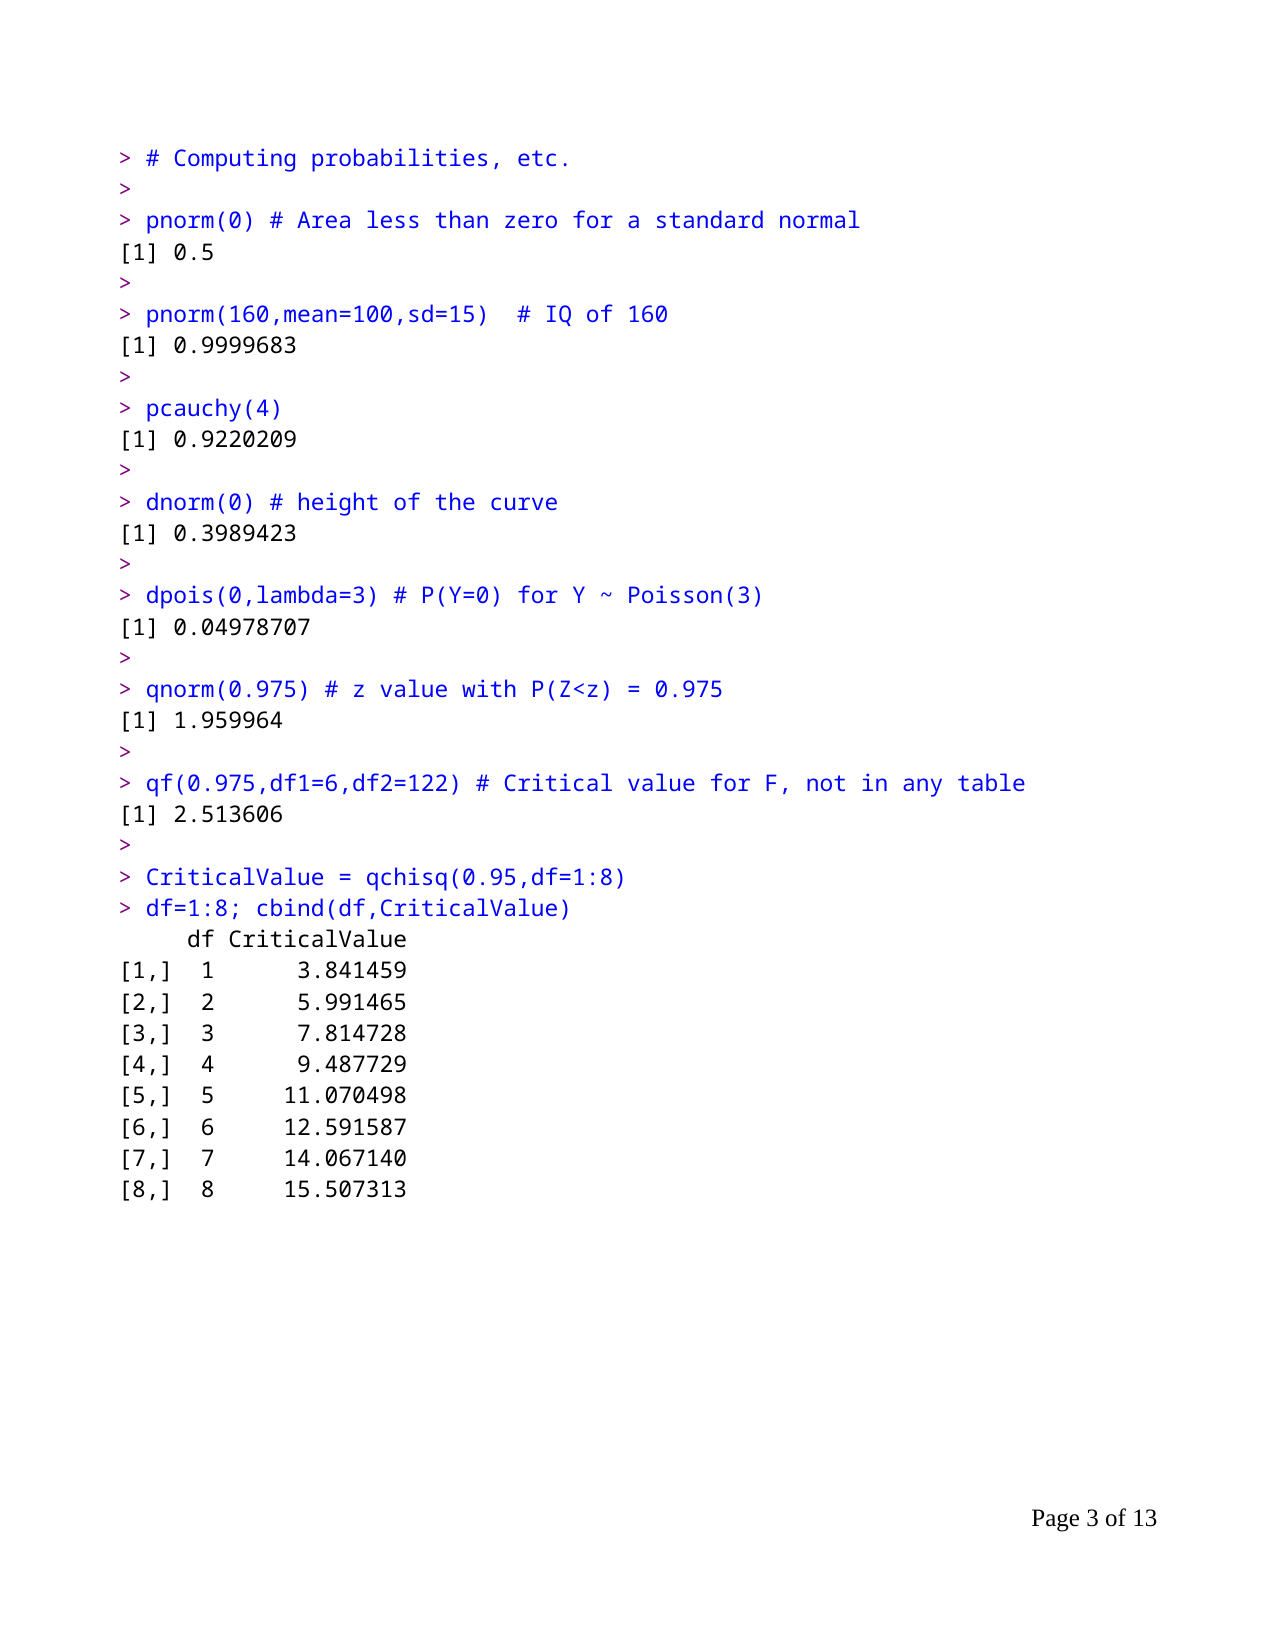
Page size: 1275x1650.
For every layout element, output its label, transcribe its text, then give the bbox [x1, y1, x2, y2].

text [1] 0.04978707 [118, 611, 1157, 642]
text [1] 0.9220209 [118, 423, 1157, 454]
text df CriticalValue [118, 923, 1157, 954]
text > [118, 829, 1157, 861]
text [1,] 1 3.841459 [118, 954, 1157, 986]
text > [118, 642, 1157, 673]
text > [118, 361, 1157, 392]
text > pnorm(0) # Area less than zero for a standard normal [118, 204, 1157, 236]
text > # Computing probabilities, etc. [118, 142, 1157, 173]
text [4,] 4 9.487729 [118, 1048, 1157, 1079]
text [3,] 3 7.814728 [118, 1017, 1157, 1048]
text > qf(0.975,df1=6,df2=122) # Critical value for F, not in any table [118, 767, 1157, 798]
text [5,] 5 11.070498 [118, 1079, 1157, 1111]
text > [118, 267, 1157, 298]
text > [118, 173, 1157, 204]
text [1] 1.959964 [118, 704, 1157, 736]
text [1] 0.9999683 [118, 329, 1157, 361]
text > df=1:8; cbind(df,CriticalValue) [118, 892, 1157, 923]
text > pcauchy(4) [118, 392, 1157, 423]
text > qnorm(0.975) # z value with P(Z<z) = 0.975 [118, 673, 1157, 704]
text > dpois(0,lambda=3) # P(Y=0) for Y ~ Poisson(3) [118, 579, 1157, 611]
text [6,] 6 12.591587 [118, 1111, 1157, 1142]
text [1] 2.513606 [118, 798, 1157, 829]
text [1] 0.3989423 [118, 517, 1157, 548]
text > [118, 736, 1157, 767]
text > [118, 548, 1157, 579]
text > [118, 454, 1157, 486]
text [1] 0.5 [118, 236, 1157, 267]
text > CriticalValue = qchisq(0.95,df=1:8) [118, 861, 1157, 892]
text [7,] 7 14.067140 [118, 1142, 1157, 1173]
text [8,] 8 15.507313 [118, 1173, 1157, 1204]
text > pnorm(160,mean=100,sd=15) # IQ of 160 [118, 298, 1157, 329]
text > dnorm(0) # height of the curve [118, 486, 1157, 517]
text [2,] 2 5.991465 [118, 986, 1157, 1017]
